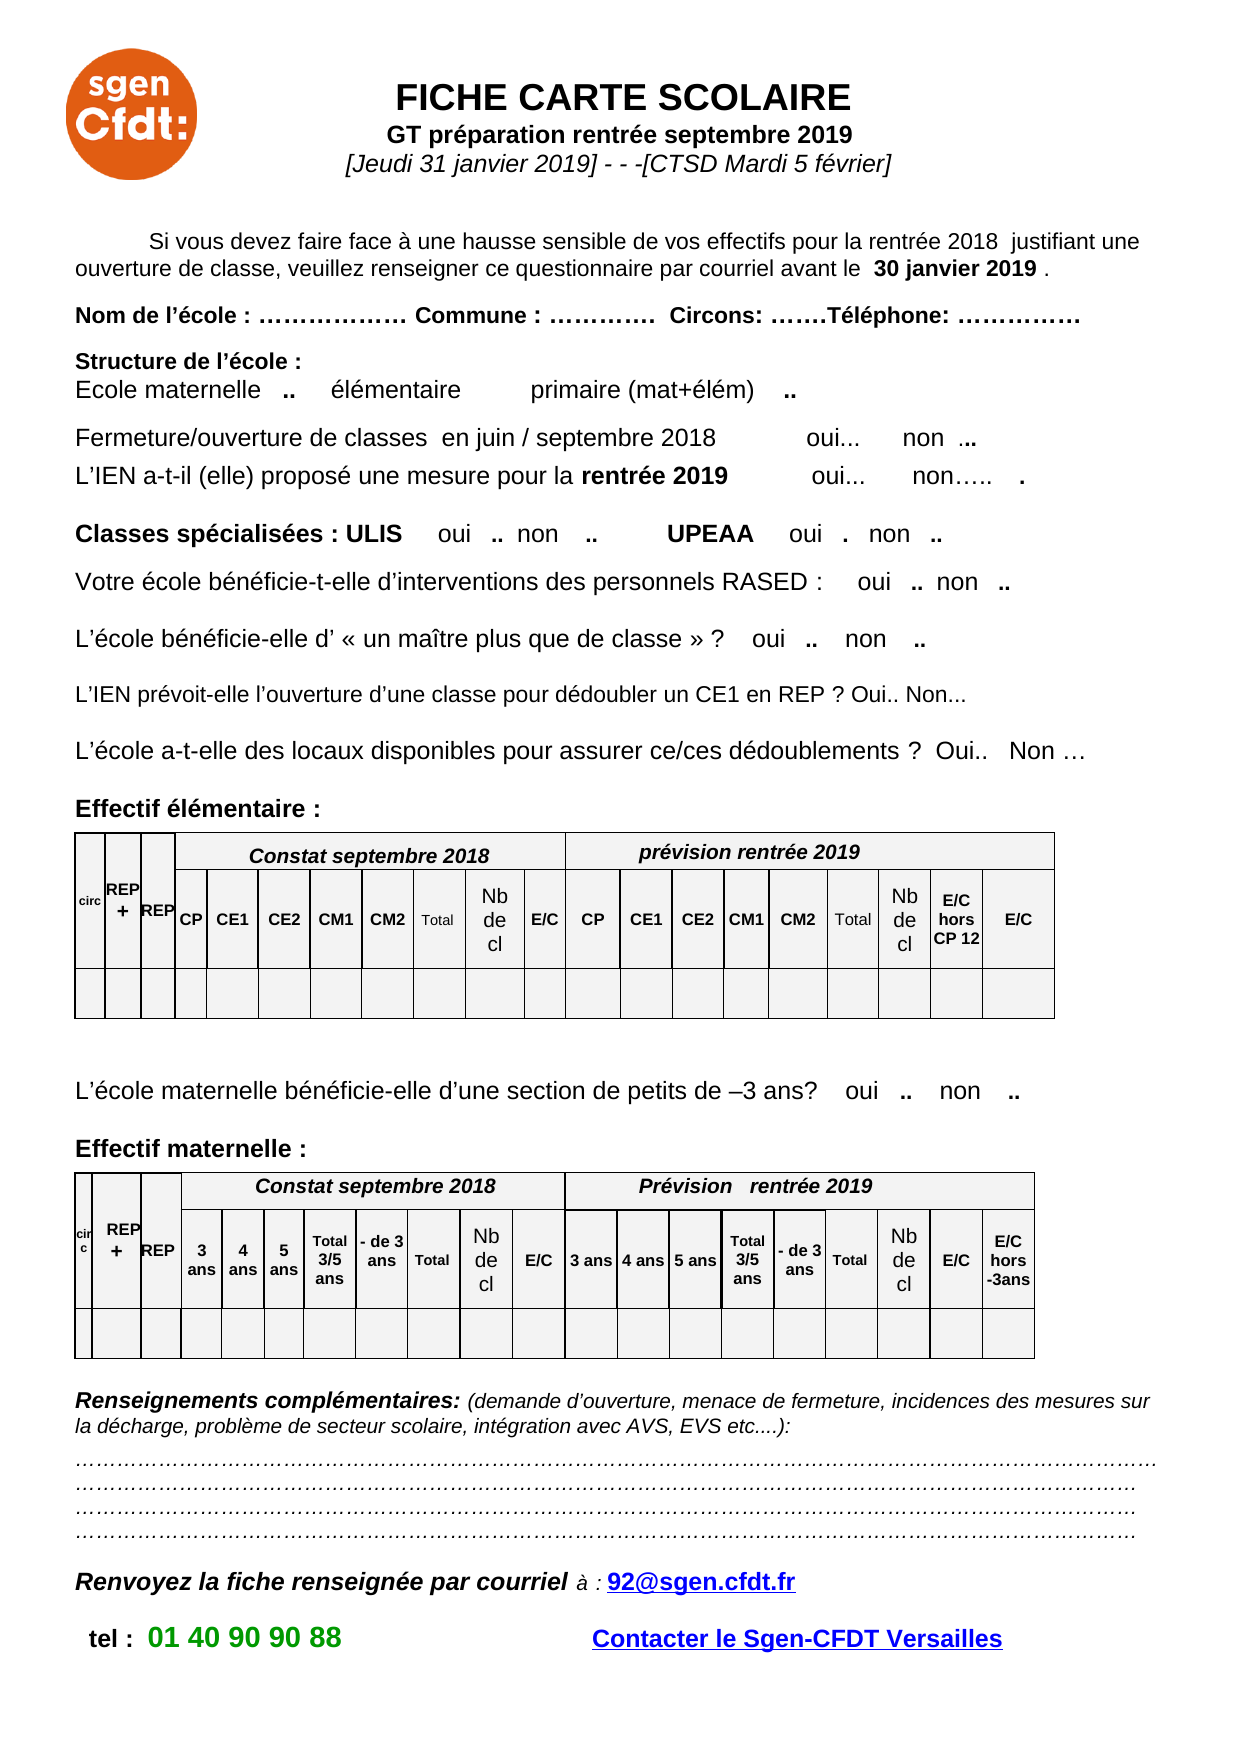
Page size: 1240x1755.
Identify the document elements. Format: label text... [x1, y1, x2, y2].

table_cell [670, 1309, 721, 1358]
table_cell [931, 1309, 982, 1358]
table_cell [182, 1309, 221, 1358]
table_cell E/C [525, 870, 565, 968]
text ………………………………………………………………………………………………………………………………………………………………………………………………………………………………………………………………………………… [75, 1447, 1164, 1495]
text tel : 01 40 90 90 88 Contacter le Sgen-CFDT Versailles [75, 1620, 1164, 1653]
table_cell [176, 969, 206, 1018]
picture [66, 48, 197, 180]
table_cell - de 3 ans [357, 1210, 407, 1308]
table_cell CE1 [208, 870, 257, 968]
table_cell [931, 969, 982, 1018]
text L’école a-t-elle des locaux disponibles pour assurer ce/ces dédoublements ? Oui.. Non … [75, 736, 1164, 765]
table_cell Total 3/5 ans [305, 1210, 355, 1308]
table_cell CM1 [725, 870, 768, 968]
table_cell [774, 1309, 825, 1358]
text Renseignements complémentaires: (demande d’ouverture, menace de fermeture, incidences des mesures sur la décharge, problème de secteur scolaire, intégration avec AVS, EVS etc....): [75, 1387, 1164, 1438]
table_cell [93, 1309, 140, 1358]
table_cell [722, 1309, 773, 1358]
table_cell [983, 969, 1054, 1018]
table_cell CM2 [770, 870, 827, 968]
text ……………………………………………………………………………………………………………………………………… [75, 1519, 1164, 1543]
table_cell [566, 969, 620, 1018]
table_cell Nb de cl [466, 870, 524, 968]
text ……………………………………………………………………………………………………………………………………… [75, 1495, 1164, 1519]
table_cell [983, 1309, 1034, 1358]
text Effectif maternelle : [75, 1134, 1164, 1162]
table_header circ [76, 1174, 91, 1308]
table_cell [513, 1309, 564, 1358]
table_cell E/C [931, 1210, 982, 1308]
table_cell CE2 [259, 870, 309, 968]
table_cell CE2 [673, 870, 723, 968]
table_cell [265, 1309, 303, 1358]
table_header Prévision rentrée 2019 [566, 1173, 1034, 1209]
table_cell Total [408, 1210, 459, 1308]
table_cell [76, 969, 104, 1018]
text FICHE CARTE SCOLAIRE [197, 75, 1164, 120]
table_cell 4 ans [223, 1210, 263, 1308]
table_header circ [76, 834, 104, 968]
table_cell E/C hors -3ans [983, 1210, 1034, 1308]
table_header Constat septembre 2018 [182, 1173, 564, 1209]
table_cell [828, 969, 878, 1018]
table_cell Total [828, 870, 878, 968]
table_cell Nb de cl [879, 870, 930, 968]
table_cell [362, 969, 413, 1018]
table_cell [461, 1309, 512, 1358]
table_cell [769, 969, 827, 1018]
table_cell [76, 1309, 91, 1358]
text L’IEN a-t-il (elle) proposé une mesure pour la rentrée 2019 oui... non….. . [75, 461, 1164, 490]
text Structure de l’école : [75, 348, 1164, 374]
table_cell [618, 1309, 669, 1358]
table_cell [207, 969, 258, 1018]
table_cell CE1 [621, 870, 671, 968]
table_header REP + [93, 1174, 140, 1308]
table_cell [466, 969, 524, 1018]
table_cell [222, 1309, 264, 1358]
table_cell [356, 1309, 407, 1358]
text Renvoyez la fiche renseignée par courriel à : 92@sgen.cfdt.fr [75, 1567, 1164, 1596]
table_cell [311, 969, 361, 1018]
table_cell Total [826, 1210, 877, 1308]
table_cell [142, 969, 174, 1018]
table_cell E/C [513, 1210, 564, 1308]
table_cell [621, 969, 672, 1018]
text L’école maternelle bénéficie-elle d’une section de petits de –3 ans? oui .. non .. [75, 1076, 1164, 1105]
table_cell 3 ans [566, 1211, 616, 1308]
table_cell CM1 [311, 870, 361, 968]
table_cell [106, 969, 140, 1018]
table_cell 5 ans [670, 1211, 720, 1308]
text Fermeture/ouverture de classes en juin / septembre 2018 oui... non ... [75, 422, 1164, 451]
table_cell [142, 1309, 180, 1358]
table_cell E/C hors CP 12 [931, 870, 982, 968]
table_cell E/C [983, 870, 1054, 968]
table_header REP + [106, 834, 140, 968]
text Effectif élémentaire : [75, 794, 1164, 822]
text Si vous devez faire face à une hausse sensible de vos effectifs pour la rentrée 2018 justifiant une ouverture de classe, veuillez renseigner ce questionnaire par courriel avant le 30 janvier 2019 . [75, 226, 1164, 281]
table_header Constat septembre 2018 [176, 833, 565, 869]
table_cell CM2 [363, 870, 413, 968]
text L’école bénéficie-elle d’ « un maître plus que de classe » ? oui .. non .. [75, 624, 1164, 653]
table_cell [724, 969, 768, 1018]
table_cell [566, 1309, 617, 1358]
text L’IEN prévoit-elle l’ouverture d’une classe pour dédoubler un CE1 en REP ? Oui.. Non... [75, 681, 1164, 707]
table_cell [826, 1309, 877, 1358]
table_header prévision rentrée 2019 [566, 833, 1054, 869]
table_cell Nb de cl [461, 1210, 512, 1308]
text Votre école bénéficie-t-elle d’interventions des personnels RASED : oui .. non .. [75, 566, 1164, 595]
table_cell 3 ans [182, 1210, 221, 1308]
table_header REP [142, 1174, 181, 1308]
table_cell [414, 969, 465, 1018]
table_cell Nb de cl [878, 1210, 929, 1308]
text Classes spécialisées : ULIS oui .. non .. UPEAA oui . non .. [75, 518, 1164, 547]
table_cell [673, 969, 723, 1018]
table_cell 5 ans [265, 1210, 303, 1308]
table_cell [878, 1309, 929, 1358]
table_cell - de 3 ans [775, 1211, 825, 1308]
text GT préparation rentrée septembre 2019 [197, 120, 1164, 149]
table_cell CP [566, 870, 619, 968]
table_cell [304, 1309, 355, 1358]
text Ecole maternelle .. élémentaire primaire (mat+élém) .. [75, 374, 1164, 403]
table_header REP [142, 834, 174, 968]
table_cell [879, 969, 930, 1018]
table_cell 4 ans [618, 1211, 668, 1308]
table_cell [408, 1309, 459, 1358]
table_cell [525, 969, 565, 1018]
table_cell Total 3/5 ans [723, 1211, 773, 1308]
table_cell CP [176, 870, 206, 968]
text Nom de l’école : ……………… Commune : …………. Circons: …….Téléphone: …………… [75, 300, 1164, 329]
table_cell [259, 969, 310, 1018]
text [Jeudi 31 janvier 2019] - - -[CTSD Mardi 5 février] [197, 149, 1164, 178]
table_cell Total [414, 870, 465, 968]
